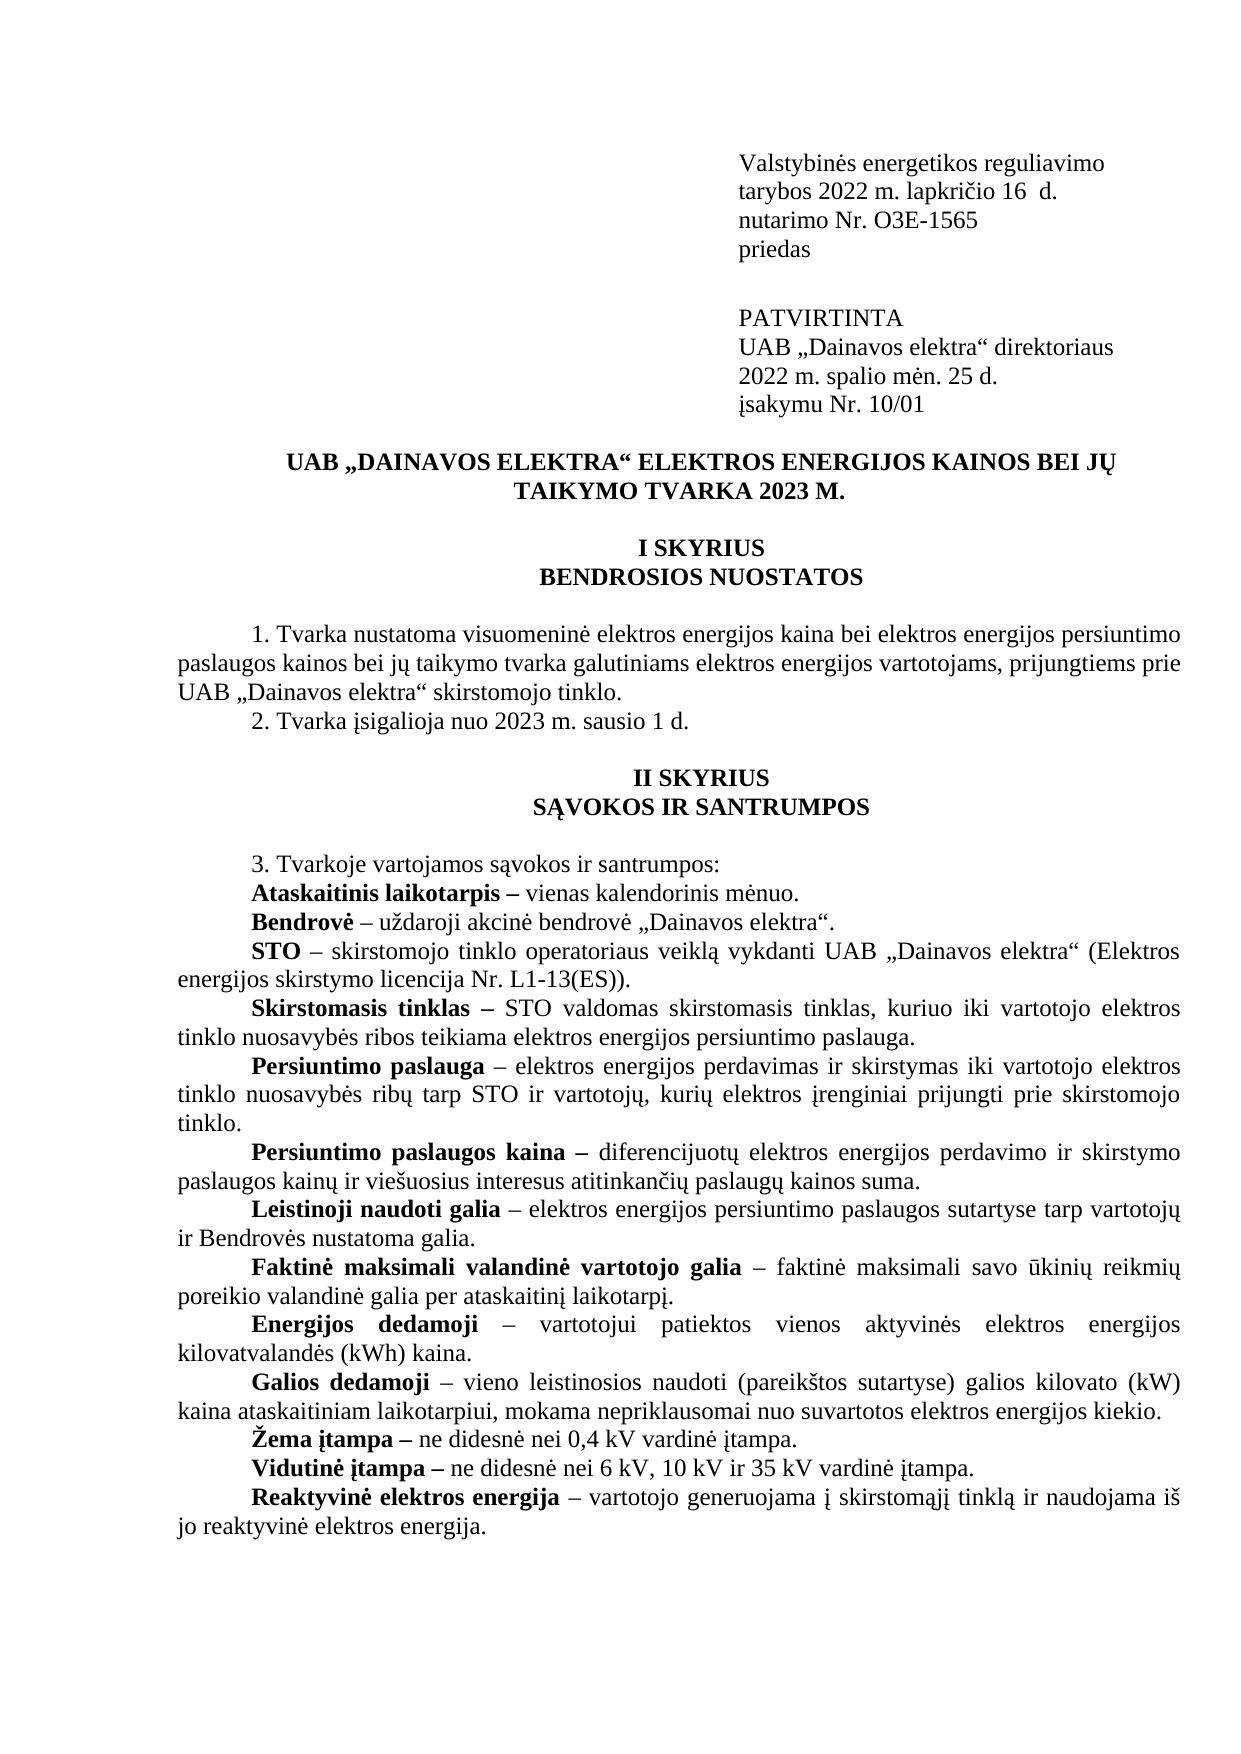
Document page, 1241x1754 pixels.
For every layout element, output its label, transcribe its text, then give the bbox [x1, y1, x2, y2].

text tarybos 2022 m. lapkričio 16 d. [738, 176, 1181, 205]
text PATVIRTINTA [738, 303, 1181, 332]
text STO – skirstomojo tinklo operatoriaus veiklą vykdanti UAB „Dainavos elektra“ (Elektros energijos skirstymo licencija Nr. L1-13(ES)). [177, 936, 1181, 993]
text I SKYRIUS [177, 533, 1181, 562]
text įsakymu Nr. 10/01 [738, 389, 1181, 418]
text Žema įtampa – ne didesnė nei 0,4 kV vardinė įtampa. [162, 1424, 1200, 1453]
text Skirstomasis tinklas – STO valdomas skirstomasis tinklas, kuriuo iki vartotojo elektros tinklo nuosavybės ribos teikiama elektros energijos persiuntimo paslauga. [177, 993, 1181, 1051]
text nutarimo Nr. O3E-1565 [738, 205, 1181, 234]
text Leistinoji naudoti galia – elektros energijos persiuntimo paslaugos sutartyse tarp vartotojų ir Bendrovės nustatoma galia. [177, 1194, 1181, 1252]
text 3. Tvarkoje vartojamos sąvokos ir santrumpos: [177, 849, 1181, 878]
text priedas [738, 234, 1181, 263]
text Bendrovė – uždaroji akcinė bendrovė „Dainavos elektra“. [177, 907, 1181, 936]
text Valstybinės energetikos reguliavimo [738, 148, 1181, 176]
text Galios dedamoji – vieno leistinosios naudoti (pareikštos sutartyse) galios kilovato (kW) kaina ataskaitiniam laikotarpiui, mokama nepriklausomai nuo suvartotos elektros energijos kiekio. [177, 1367, 1181, 1424]
text Persiuntimo paslauga – elektros energijos perdavimas ir skirstymas iki vartotojo elektros tinklo nuosavybės ribų tarp STO ir vartotojų, kurių elektros įrenginiai prijungti prie skirstomojo tinklo. [177, 1051, 1181, 1137]
text Energijos dedamoji – vartotojui patiektos vienos aktyvinės elektros energijos kilovatvalandės (kWh) kaina. [177, 1309, 1181, 1367]
text Persiuntimo paslaugos kaina – diferencijuotų elektros energijos perdavimo ir skirstymo paslaugos kainų ir viešuosius interesus atitinkančių paslaugų kainos suma. [177, 1137, 1181, 1194]
text 2022 m. spalio mėn. 25 d. [738, 361, 1181, 389]
text Faktinė maksimali valandinė vartotojo galia – faktinė maksimali savo ūkinių reikmių poreikio valandinė galia per ataskaitinį laikotarpį. [177, 1252, 1181, 1309]
text SĄVOKOS IR SANTRUMPOS [177, 792, 1181, 821]
text UAB „DAINAVOS ELEKTRA“ ELEKTROS ENERGIJOS KAINOS BEI JŲ TAIKYMO TVARKA 2023 M. [177, 447, 1181, 504]
text 1. Tvarka nustatoma visuomeninė elektros energijos kaina bei elektros energijos persiuntimo paslaugos kainos bei jų taikymo tvarka galutiniams elektros energijos vartotojams, prijungtiems prie UAB „Dainavos elektra“ skirstomojo tinklo. [177, 619, 1181, 706]
text Vidutinė įtampa – ne didesnė nei 6 kV, 10 kV ir 35 kV vardinė įtampa. [162, 1453, 1200, 1482]
text BENDROSIOS NUOSTATOS [177, 562, 1181, 591]
text Reaktyvinė elektros energija – vartotojo generuojama į skirstomąjį tinklą ir naudojama iš jo reaktyvinė elektros energija. [177, 1482, 1181, 1539]
text Ataskaitinis laikotarpis – vienas kalendorinis mėnuo. [177, 878, 1181, 907]
text 2. Tvarka įsigalioja nuo 2023 m. sausio 1 d. [177, 706, 1181, 734]
text UAB „Dainavos elektra“ direktoriaus [738, 332, 1181, 361]
text II SKYRIUS [177, 763, 1181, 792]
